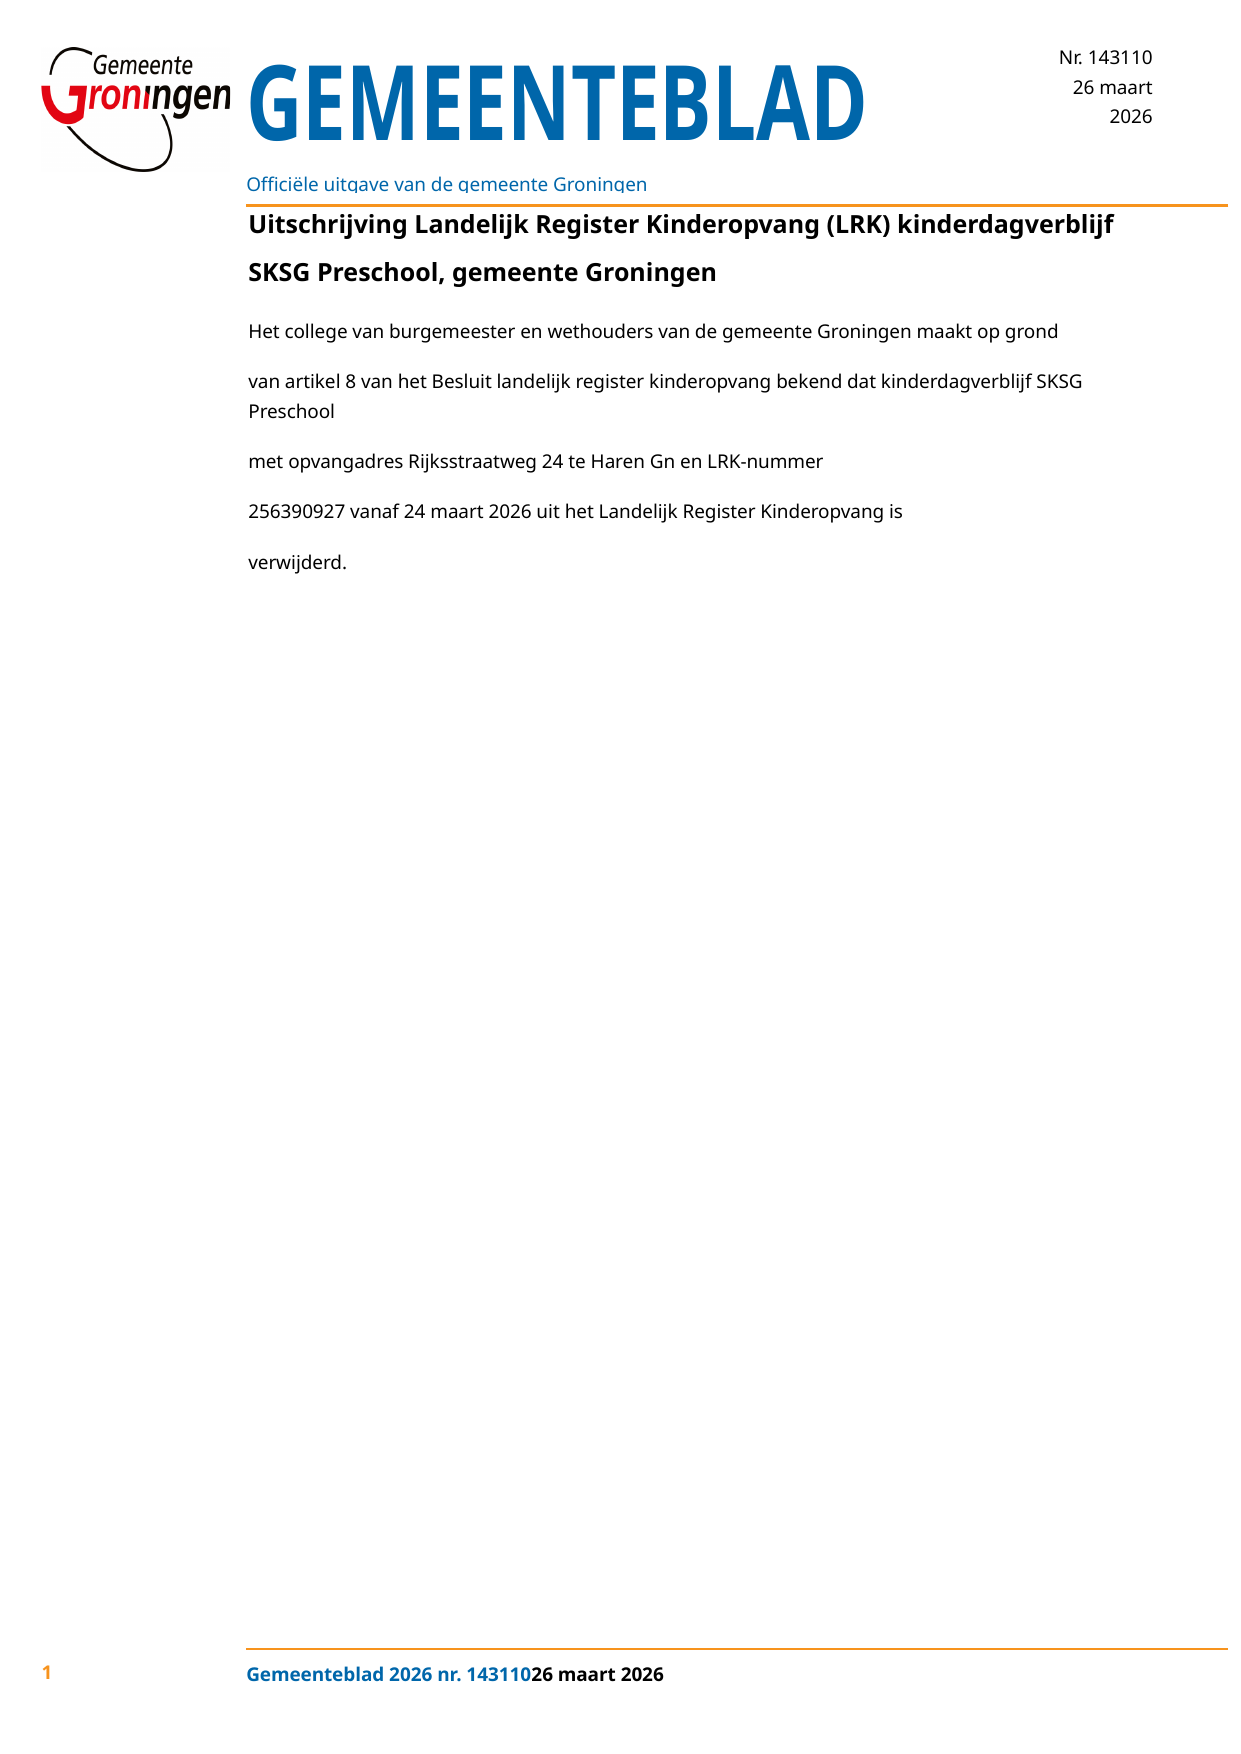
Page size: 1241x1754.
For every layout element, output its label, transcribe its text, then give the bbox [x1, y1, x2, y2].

text met opvangadres Rijksstraatweg 24 te Haren Gn en LRK-nummer [248, 448, 1152, 474]
text Het college van burgemeester en wethouders van de gemeente Groningen maakt op grond [248, 318, 1152, 344]
text 256390927 vanaf 24 maart 2026 uit het Landelijk Register Kinderopvang is [248, 499, 1152, 524]
text van artikel 8 van het Besluit landelijk register kinderopvang bekend dat kinderdagverblijf SKSG Preschool [248, 368, 1152, 424]
text Uitschrijving Landelijk Register Kinderopvang (LRK) kinderdagverblijf SKSG Preschool, gemeente Groningen [248, 207, 1152, 288]
picture [41, 47, 231, 172]
text verwijderd. [248, 549, 1152, 575]
